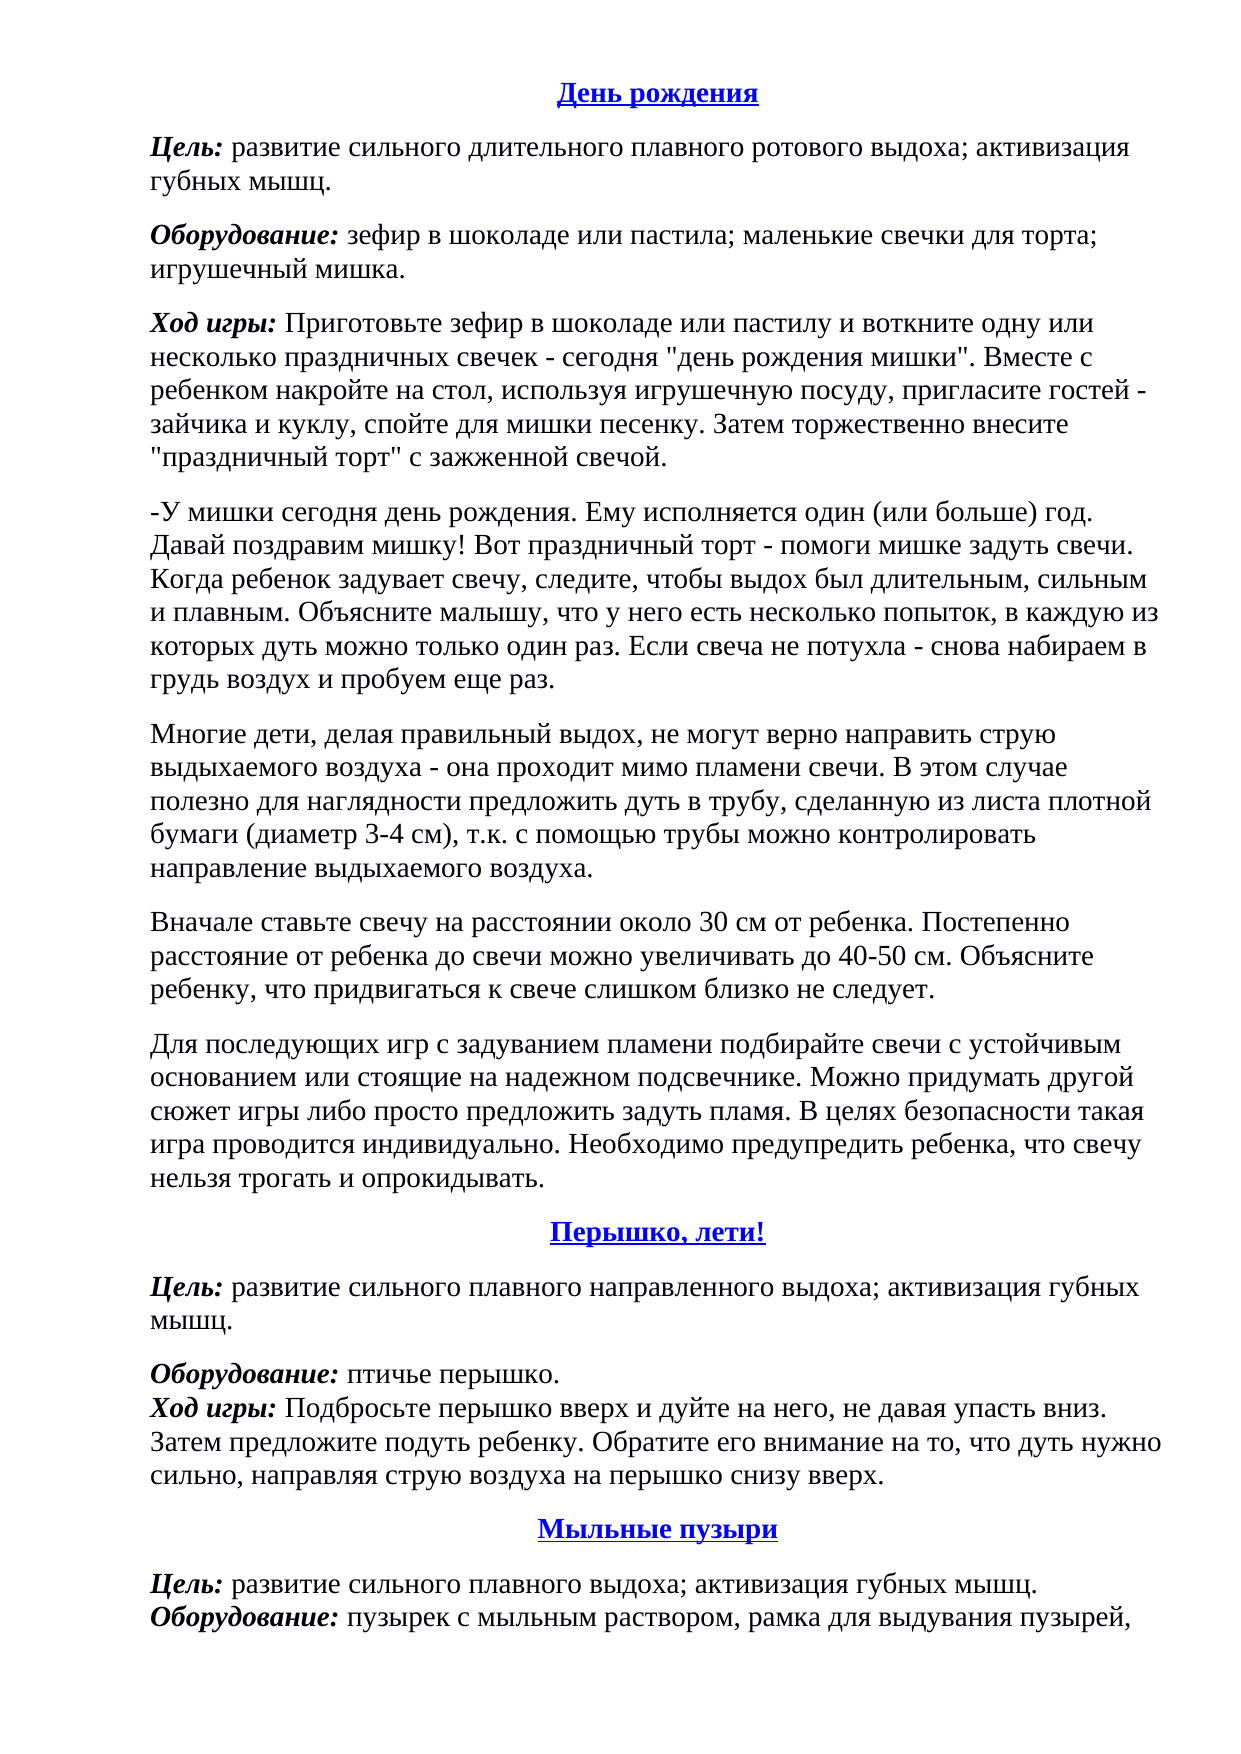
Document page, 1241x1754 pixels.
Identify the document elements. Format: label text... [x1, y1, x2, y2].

list Перышко, лети! [112, 1214, 1165, 1248]
list Цель: развитие сильного плавного направленного выдоха; активизация губных мышц. [112, 1269, 1165, 1336]
list Ход игры: Приготовьте зефир в шоколаде или пастилу и воткните одну или несколько праздничных свечек - сегодня "день рождения мишки". Вместе с ребенком накройте на стол, используя игрушечную посуду, пригласите гостей - зайчика и куклу, спойте для мишки песенку. Затем торжественно внесите "праздничный торт" с зажженной свечой. [112, 305, 1165, 473]
list Цель: развитие сильного длительного плавного ротового выдоха; активизация губных мышц. [112, 129, 1165, 196]
list Цель: развитие сильного плавного выдоха; активизация губных мышц. Оборудование: пузырек с мыльным раствором, рамка для выдувания пузырей, [112, 1566, 1165, 1633]
list Оборудование: зефир в шоколаде или пастила; маленькие свечки для торта; игрушечный мишка. [112, 217, 1165, 284]
list День рождения [112, 75, 1165, 108]
list Мыльные пузыри [112, 1512, 1165, 1545]
list Для последующих игр с задуванием пламени подбирайте свечи с устойчивым основанием или стоящие на надежном подсвечнике. Можно придумать другой сюжет игры либо просто предложить задуть пламя. В целях безопасности такая игра проводится индивидуально. Необходимо предупредить ребенка, что свечу нельзя трогать и опрокидывать. [112, 1026, 1165, 1193]
list -У мишки сегодня день рождения. Ему исполняется один (или больше) год. Давай поздравим мишку! Вот праздничный торт - помоги мишке задуть свечи. Когда ребенок задувает свечу, следите, чтобы выдох был длительным, сильным и плавным. Объясните малышу, что у него есть несколько попыток, в каждую из которых дуть можно только один раз. Если свеча не потухла - снова набираем в грудь воздух и пробуем еще раз. [112, 494, 1165, 695]
list Многие дети, делая правильный выдох, не могут верно направить струю выдыхаемого воздуха - она проходит мимо пламени свечи. В этом случае полезно для наглядности предложить дуть в трубу, сделанную из листа плотной бумаги (диаметр 3-4 см), т.к. с помощью трубы можно контролировать направление выдыхаемого воздуха. [112, 716, 1165, 883]
list Оборудование: птичье перышко. Ход игры: Подбросьте перышко вверх и дуйте на него, не давая упасть вниз. Затем предложите подуть ребенку. Обратите его внимание на то, что дуть нужно сильно, направляя струю воздуха на перышко снизу вверх. [112, 1357, 1165, 1491]
list Вначале ставьте свечу на расстоянии около 30 см от ребенка. Постепенно расстояние от ребенка до свечи можно увеличивать до 40-50 см. Объясните ребенку, что придвигаться к свече слишком близко не следует. [112, 904, 1165, 1005]
